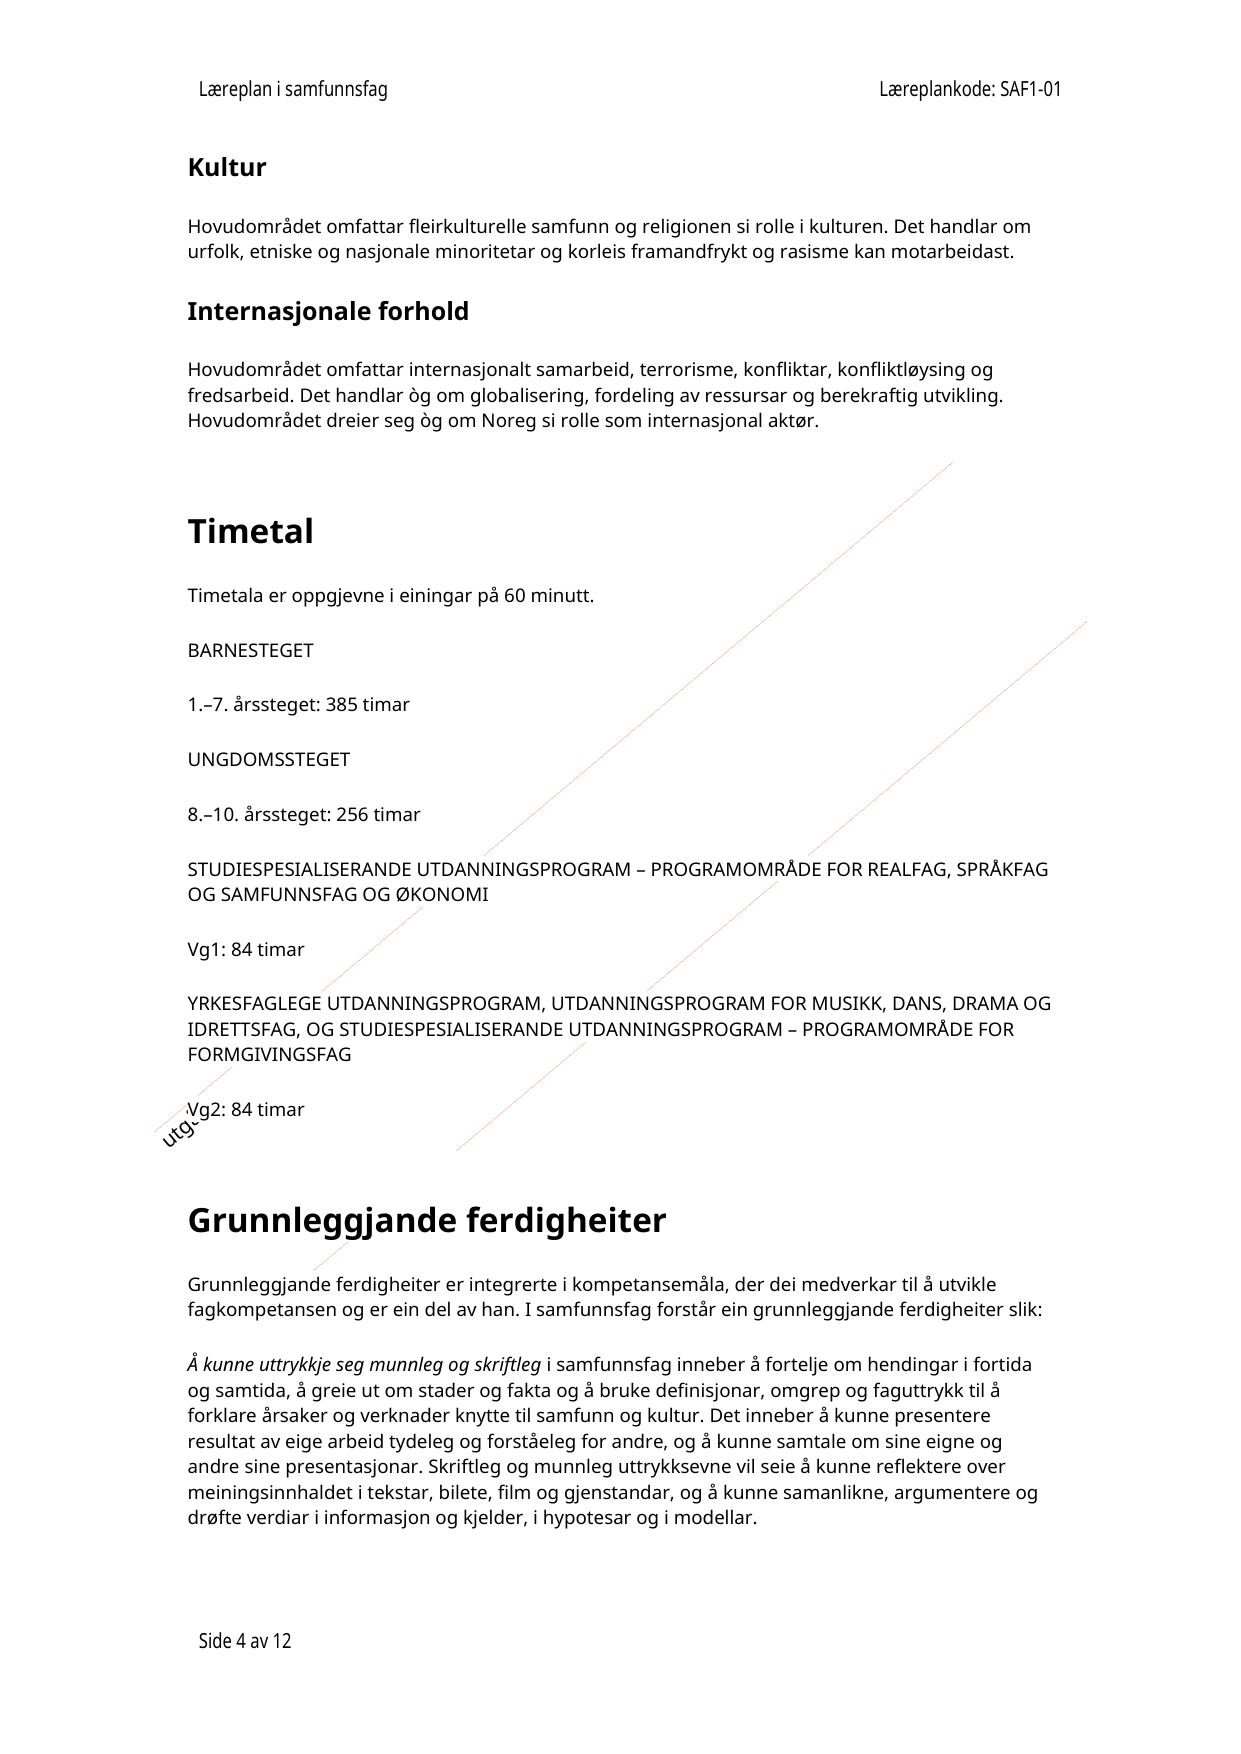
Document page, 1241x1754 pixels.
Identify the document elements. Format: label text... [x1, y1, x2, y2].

subtitle [846, 462, 1053, 553]
text 8.–10. årssteget: 256 timar [426, 801, 547, 827]
text 8.–10. årssteget: 256 timar [844, 801, 1053, 827]
text 1.–7. årssteget: 385 timar [975, 692, 1053, 717]
text Vg1: 84 timar [683, 936, 1053, 962]
text Å kunne uttrykkje seg munnleg og skriftleg i samfunnsfag inneber å fortelje om hendingar i fortida og samtida, å greie ut om stader og fakta og å bruke definisjonar, omgrep og faguttrykk til å forklare årsaker og verknader knytte til samfunn og kultur. Det inneber å kunne presentere resultat av eige arbeid tydeleg og forståeleg for andre, og å kunne samtale om sine eigne og andre sine presentasjonar. Skriftleg og munnleg uttrykksevne vil seie å kunne reflektere over meiningsinnhaldet i tekstar, bilete, film og gjenstandar, og å kunne samanlikne, argumentere og drøfte verdiar i informasjon og kjelder, i hypotesar og i modellar. [187, 1351, 1053, 1530]
text Vg2: 84 timar [492, 1096, 1053, 1122]
text UNGDOMSSTEGET [350, 746, 612, 772]
text Timetala er oppgjevne i einingar på 60 minutt. [187, 582, 808, 608]
text UNGDOMSSTEGET [585, 746, 937, 772]
text Vg2: 84 timar [305, 1096, 520, 1122]
subtitle Grunnleggjande ferdigheiter [676, 1151, 1053, 1242]
text BARNESTEGET [715, 637, 1053, 663]
text 8.–10. årssteget: 256 timar [519, 801, 871, 827]
text 1.–7. årssteget: 385 timar [650, 692, 1001, 717]
text STUDIESPESIALISERANDE UTDANNINGSPROGRAM – PROGRAMOMRÅDE FOR REALFAG, SPRÅKFAG OG SAMFUNNSFAG OG ØKONOMI [489, 881, 776, 907]
text YRKESFAGLEGE UTDANNINGSPROGRAM, UTDANNINGSPROGRAM FOR MUSIKK, DANS, DRAMA OG IDRETTSFAG, OG STUDIESPESIALISERANDE UTDANNINGSPROGRAM – PROGRAMOMRÅDE FOR FORMGIVINGSFAG [558, 991, 1053, 1067]
subtitle Kultur [273, 150, 1053, 184]
subtitle Internasjonale forhold [187, 293, 1053, 327]
text YRKESFAGLEGE UTDANNINGSPROGRAM, UTDANNINGSPROGRAM FOR MUSIKK, DANS, DRAMA OG IDRETTSFAG, OG STUDIESPESIALISERANDE UTDANNINGSPROGRAM – PROGRAMOMRÅDE FOR FORMGIVINGSFAG [357, 1042, 584, 1067]
text Hovudområdet omfattar internasjonalt samarbeid, terrorisme, konfliktar, konfliktløysing og fredsarbeid. Det handlar òg om globalisering, fordeling av ressursar og berekraftig utvikling. Hovudområdet dreier seg òg om Noreg si rolle som internasjonal aktør. [819, 357, 1053, 433]
text Vg1: 84 timar [305, 936, 386, 962]
text BARNESTEGET [314, 637, 742, 663]
subtitle Timetal [187, 462, 951, 553]
text UNGDOMSSTEGET [909, 746, 1053, 772]
text STUDIESPESIALISERANDE UTDANNINGSPROGRAM – PROGRAMOMRÅDE FOR REALFAG, SPRÅKFAG OG SAMFUNNSFAG OG ØKONOMI [748, 856, 1053, 907]
text [780, 582, 1053, 608]
text 1.–7. årssteget: 385 timar [410, 692, 677, 717]
text Vg1: 84 timar [358, 936, 710, 962]
